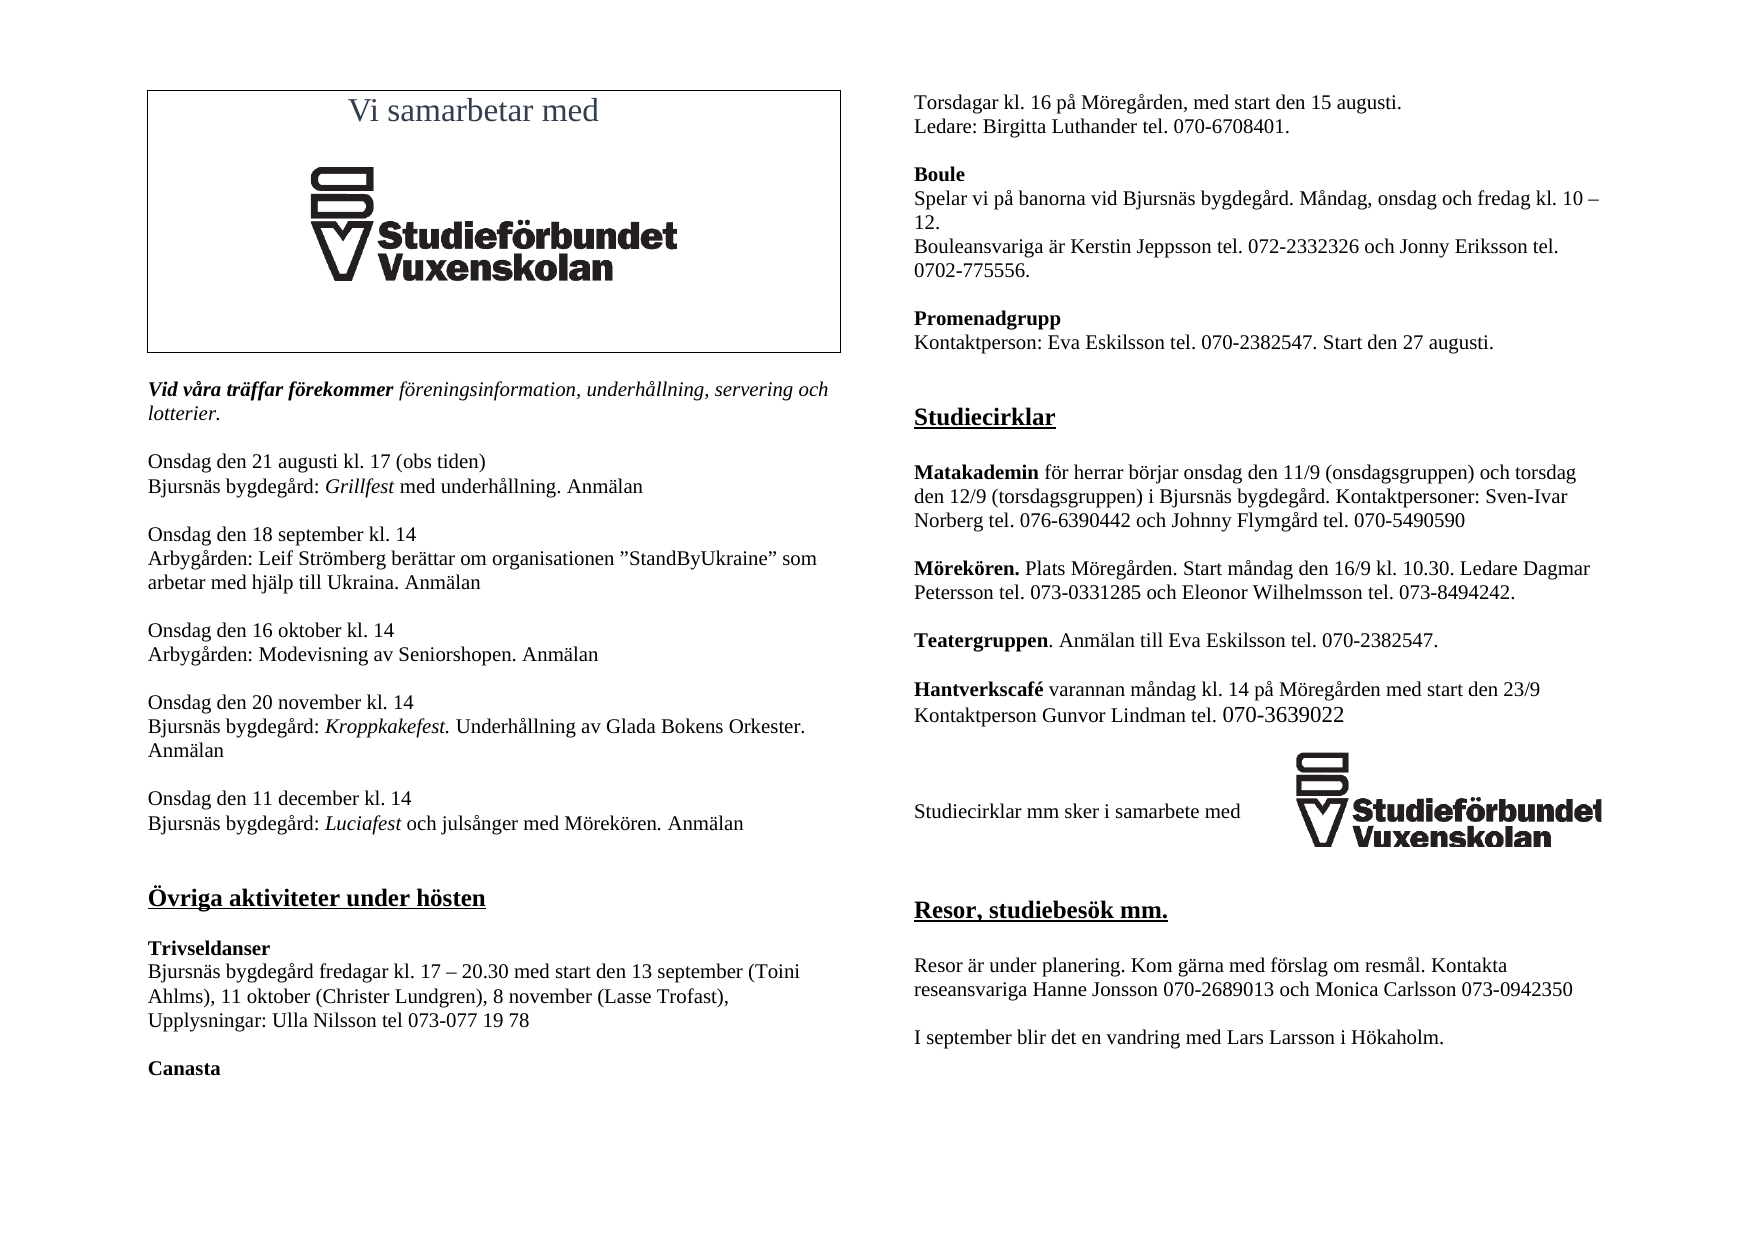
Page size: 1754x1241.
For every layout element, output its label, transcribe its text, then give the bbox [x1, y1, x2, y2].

text Spelar vi på banorna vid Bjursnäs bygdegård. Måndag, onsdag och fredag kl. 10 – 12. [914, 186, 1606, 234]
text Matakademin för herrar börjar onsdag den 11/9 (onsdagsgruppen) och torsdag den 12/9 (torsdagsgruppen) i Bjursnäs bygdegård. Kontaktpersoner: Sven-Ivar Norberg tel. 076-6390442 och Johnny Flymgård tel. 070-5490590 [914, 460, 1606, 532]
text Teatergruppen. Anmälan till Eva Eskilsson tel. 070-2382547. [914, 628, 1606, 652]
picture [1312, 752, 1605, 849]
text Vi samarbetar med [148, 91, 840, 129]
text Onsdag den 20 november kl. 14 [148, 690, 840, 714]
text Resor, studiebesök mm. [914, 895, 1606, 924]
text Boule [914, 162, 1606, 186]
text Vid våra träffar förekommer föreningsinformation, underhållning, servering och lotterier. [148, 377, 840, 425]
text Onsdag den 18 september kl. 14 [148, 522, 840, 546]
text I september blir det en vandring med Lars Larsson i Hökaholm. [914, 1025, 1606, 1049]
text Ledare: Birgitta Luthander tel. 070-6708401. [914, 114, 1606, 138]
text Bjursnäs bygdegård fredagar kl. 17 – 20.30 med start den 13 september (Toini Ahlms), 11 oktober (Christer Lundgren), 8 november (Lasse Trofast), Upplysningar: Ulla Nilsson tel 073-077 19 78 [148, 959, 840, 1032]
text Onsdag den 16 oktober kl. 14 [148, 618, 840, 642]
text Studiecirklar mm sker i samarbete med [914, 799, 1312, 823]
text Torsdagar kl. 16 på Möregården, med start den 15 augusti. [914, 90, 1606, 114]
text Arbygården: Modevisning av Seniorshopen. Anmälan [148, 642, 840, 666]
text Hantverkscafé varannan måndag kl. 14 på Möregården med start den 23/9 Kontaktperson Gunvor Lindman tel. 070-3639022 [914, 677, 1606, 727]
text Onsdag den 11 december kl. 14 [148, 786, 840, 810]
text Arbygården: Leif Strömberg berättar om organisationen ”StandByUkraine” som arbetar med hjälp till Ukraina. Anmälan [148, 546, 840, 594]
picture [310, 167, 677, 281]
text Onsdag den 21 augusti kl. 17 (obs tiden) [148, 449, 840, 473]
text Promenadgrupp [914, 306, 1606, 330]
text Resor är under planering. Kom gärna med förslag om resmål. Kontakta reseansvariga Hanne Jonsson 070-2689013 och Monica Carlsson 073-0942350 [914, 953, 1606, 1001]
text Kontaktperson: Eva Eskilsson tel. 070-2382547. Start den 27 augusti. [914, 330, 1606, 354]
text Övriga aktiviteter under hösten [148, 883, 840, 911]
text Studiecirklar [914, 402, 1606, 431]
text Mörekören. Plats Möregården. Start måndag den 16/9 kl. 10.30. Ledare Dagmar Petersson tel. 073-0331285 och Eleonor Wilhelmsson tel. 073-8494242. [914, 556, 1606, 604]
text Trivseldanser [148, 935, 840, 959]
text Bjursnäs bygdegård: Luciafest och julsånger med Mörekören. Anmälan [148, 810, 840, 834]
text Bjursnäs bygdegård: Grillfest med underhållning. Anmälan [148, 473, 840, 498]
text Bouleansvariga är Kerstin Jeppsson tel. 072-2332326 och Jonny Eriksson tel. 0702-775556. [914, 234, 1606, 282]
text Canasta [148, 1056, 840, 1080]
text Bjursnäs bygdegård: Kroppkakefest. Underhållning av Glada Bokens Orkester. Anmälan [148, 714, 840, 762]
